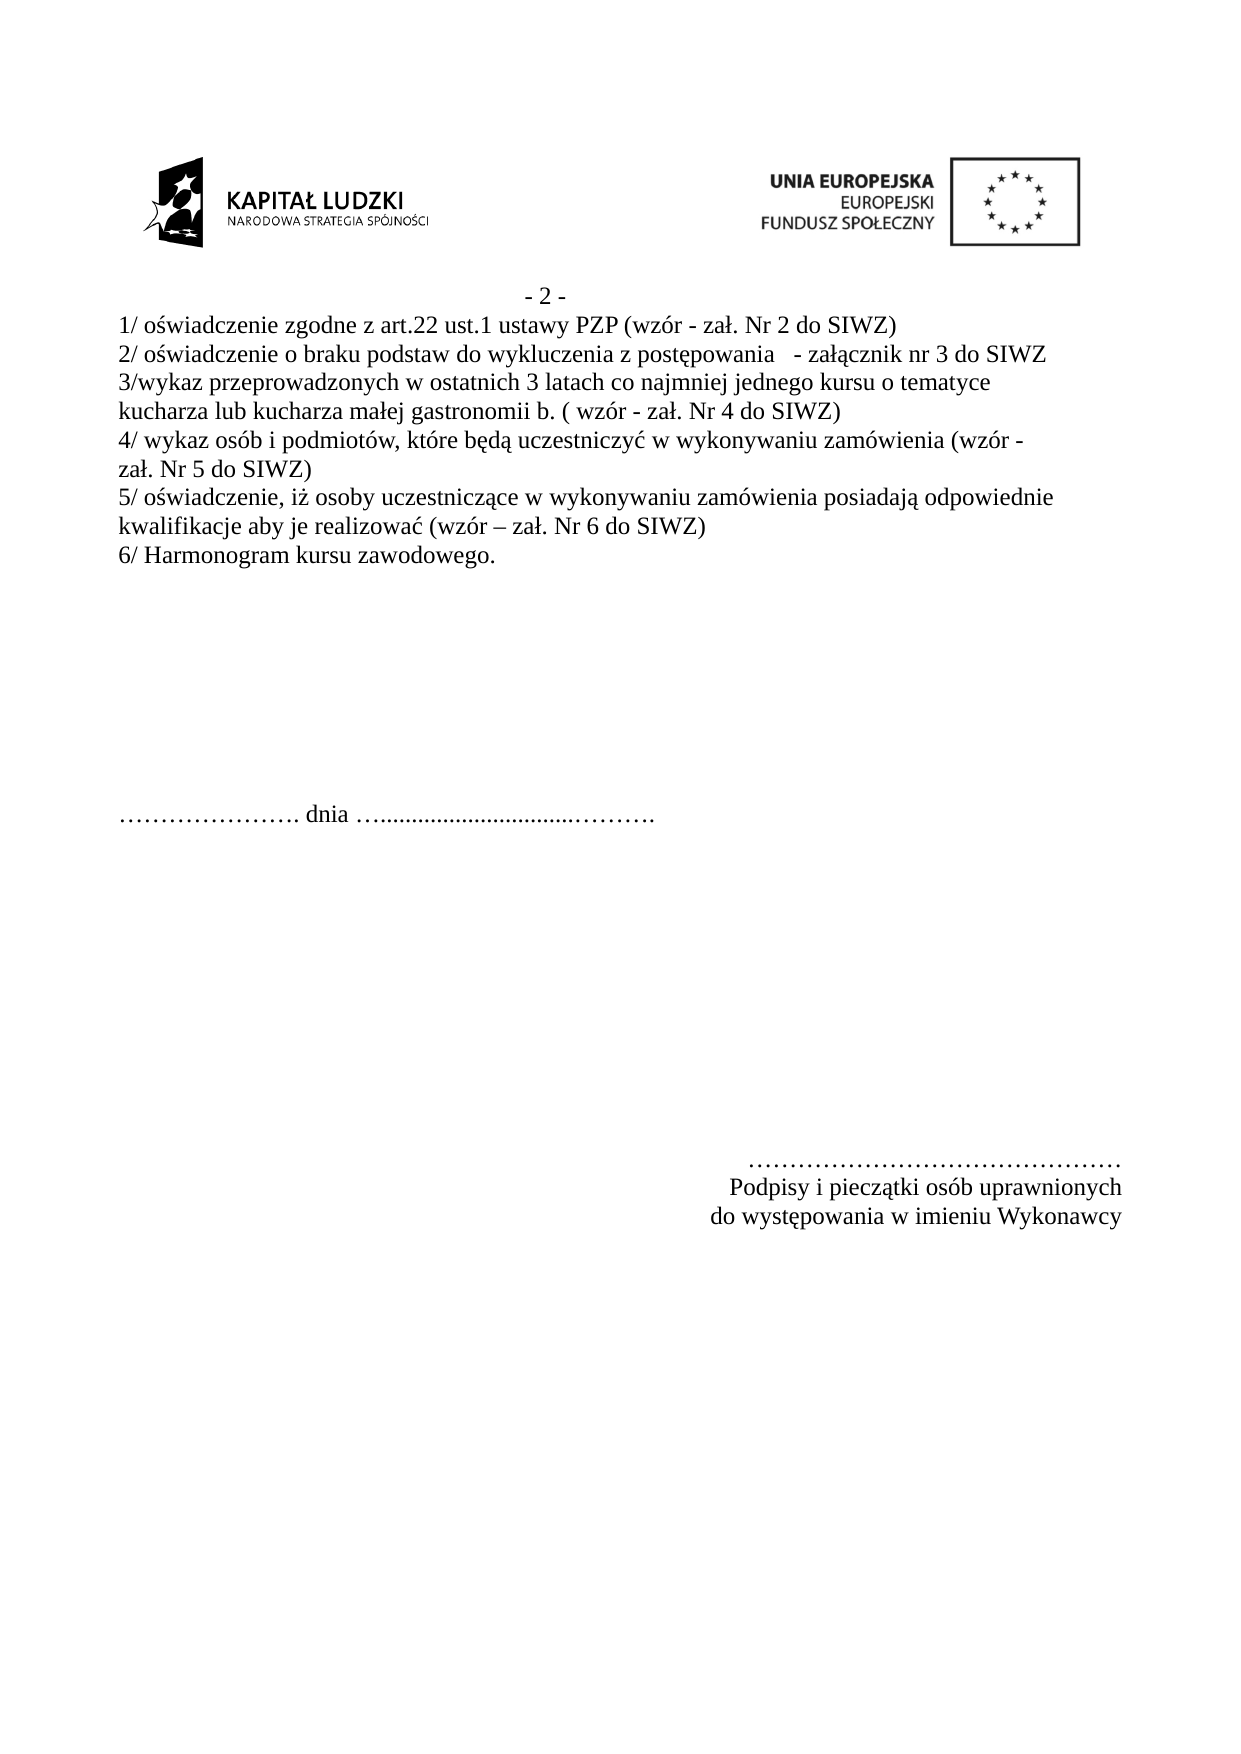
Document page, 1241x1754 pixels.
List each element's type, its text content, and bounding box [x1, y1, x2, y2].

text zał. Nr 5 do SIWZ) [118, 454, 1122, 482]
text 6/ Harmonogram kursu zawodowego. [118, 540, 1122, 569]
text ……………………………………… [118, 1144, 1122, 1172]
text 2/ oświadczenie o braku podstaw do wykluczenia z postępowania - załącznik nr 3 do SIWZ [118, 339, 1122, 367]
text kucharza lub kucharza małej gastronomii b. ( wzór - zał. Nr 4 do SIWZ) [118, 396, 1122, 425]
text 1/ oświadczenie zgodne z art.22 ust.1 ustawy PZP (wzór - zał. Nr 2 do SIWZ) [118, 310, 1122, 339]
text 5/ oświadczenie, iż osoby uczestniczące w wykonywaniu zamówienia posiadają odpowiednie kwalifikacje aby je realizować (wzór – zał. Nr 6 do SIWZ) [118, 482, 1122, 540]
text do występowania w imieniu Wykonawcy [118, 1201, 1122, 1230]
text 4/ wykaz osób i podmiotów, które będą uczestniczyć w wykonywaniu zamówienia (wzór - [118, 425, 1122, 454]
text …………………. dnia …...............................………. [118, 799, 1122, 827]
text - 2 - [118, 282, 1122, 310]
text Podpisy i pieczątki osób uprawnionych [118, 1172, 1122, 1201]
picture [118, 118, 1122, 282]
text 3/wykaz przeprowadzonych w ostatnich 3 latach co najmniej jednego kursu o tematyce [118, 367, 1122, 396]
